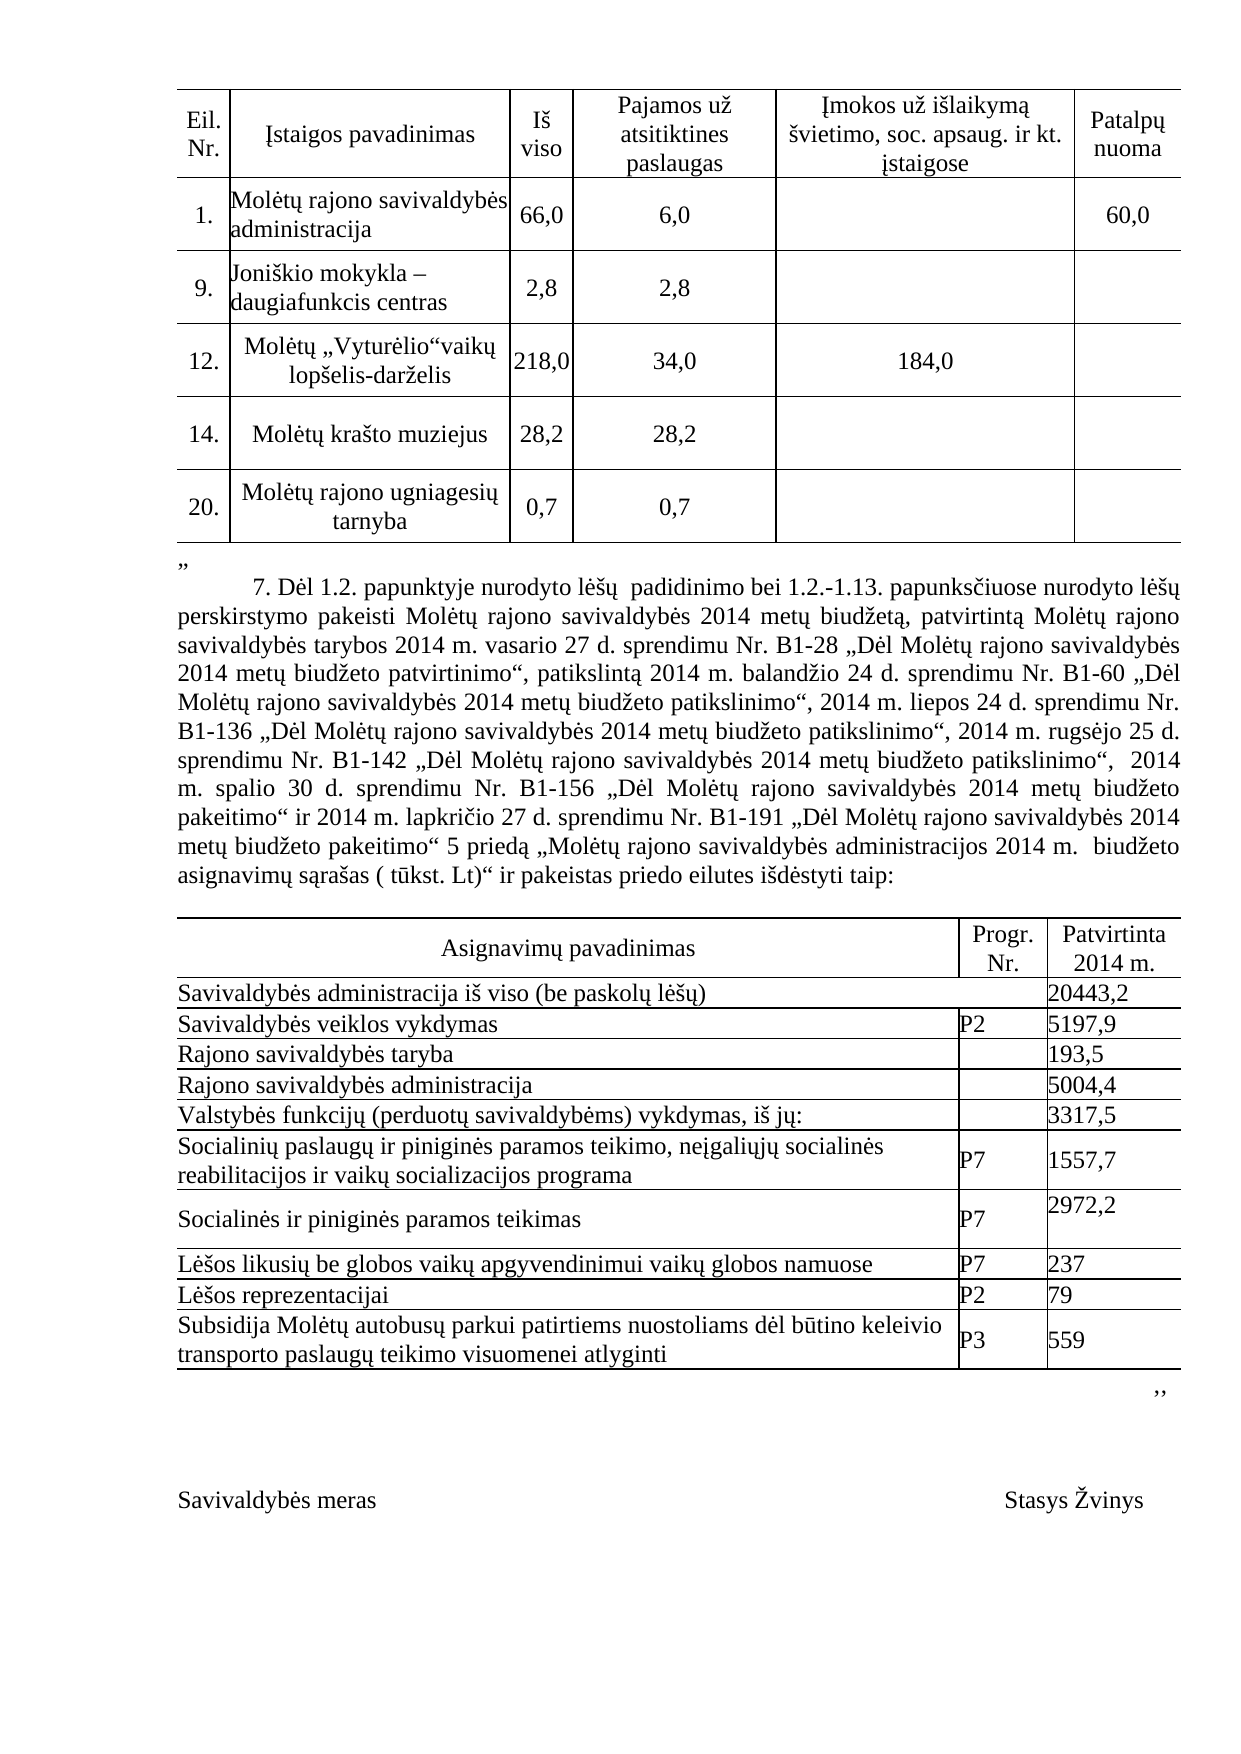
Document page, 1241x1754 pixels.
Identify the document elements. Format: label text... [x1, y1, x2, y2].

table_cell P7 [960, 1190, 1047, 1248]
table_cell 3317,5 [1048, 1100, 1181, 1129]
table_cell Savivaldybės administracija iš viso (be paskolų lėšų) [177, 978, 1047, 1007]
table_cell 1. [177, 178, 229, 250]
table_cell 218,0 [511, 324, 572, 396]
table_cell Valstybės funkcijų (perduotų savivaldybėms) vykdymas, iš jų: [177, 1100, 958, 1129]
table_cell Molėtų krašto muziejus [231, 397, 509, 469]
table_cell Molėtų „Vyturėlio“vaikų lopšelis-darželis [231, 324, 509, 396]
table_cell Socialinės ir piniginės paramos teikimas [177, 1190, 958, 1248]
table_cell Socialinių paslaugų ir piniginės paramos teikimo, neįgaliųjų socialinės reabilitacijos ir vaikų socializacijos programa [177, 1131, 958, 1188]
table_header Progr. Nr. [960, 919, 1047, 977]
table_cell Rajono savivaldybės taryba [177, 1039, 958, 1068]
table_cell 66,0 [511, 178, 572, 250]
table_header Patvirtinta 2014 m. [1048, 919, 1181, 977]
table_cell Savivaldybės veiklos vykdymas [177, 1009, 958, 1038]
table_cell 12. [177, 324, 229, 396]
table_header Patalpų nuoma [1075, 90, 1181, 177]
table_cell P7 [960, 1131, 1047, 1188]
table_header Eil. Nr. [177, 90, 229, 177]
table_cell 28,2 [574, 397, 775, 469]
table_cell Lėšos likusių be globos vaikų apgyvendinimui vaikų globos namuose [177, 1249, 958, 1278]
table_header Asignavimų pavadinimas [177, 919, 958, 977]
table_cell 28,2 [511, 397, 572, 469]
table_cell [960, 1070, 1047, 1099]
table_cell 5197,9 [1048, 1009, 1181, 1038]
table_cell [1075, 470, 1181, 542]
table_cell 14. [177, 397, 229, 469]
table_cell Molėtų rajono ugniagesių tarnyba [231, 470, 509, 542]
table_cell 20. [177, 470, 229, 542]
table_cell [777, 470, 1074, 542]
text ‚, [177, 1370, 1181, 1398]
table_cell Lėšos reprezentacijai [177, 1280, 958, 1309]
table_cell 184,0 [777, 324, 1074, 396]
table_cell 2972,2 [1048, 1190, 1181, 1248]
table_cell 5004,4 [1048, 1070, 1181, 1099]
table_cell [1075, 324, 1181, 396]
table_cell 2,8 [511, 251, 572, 323]
table_cell Subsidija Molėtų autobusų parkui patirtiems nuostoliams dėl būtino keleivio transporto paslaugų teikimo visuomenei atlyginti [177, 1310, 958, 1368]
table_cell 6,0 [574, 178, 775, 250]
table_cell 0,7 [511, 470, 572, 542]
table_cell 34,0 [574, 324, 775, 396]
text 7. Dėl 1.2. papunktyje nurodyto lėšų padidinimo bei 1.2.-1.13. papunksčiuose nurodyto lėšų perskirstymo pakeisti Molėtų rajono savivaldybės 2014 metų biudžetą, patvirtintą Molėtų rajono savivaldybės tarybos 2014 m. vasario 27 d. sprendimu Nr. B1-28 „Dėl Molėtų rajono savivaldybės 2014 metų biudžeto patvirtinimo“, patikslintą 2014 m. balandžio 24 d. sprendimu Nr. B1-60 „Dėl Molėtų rajono savivaldybės 2014 metų biudžeto patikslinimo“, 2014 m. liepos 24 d. sprendimu Nr. B1-136 „Dėl Molėtų rajono savivaldybės 2014 metų biudžeto patikslinimo“, 2014 m. rugsėjo 25 d. sprendimu Nr. B1-142 „Dėl Molėtų rajono savivaldybės 2014 metų biudžeto patikslinimo“, 2014 m. spalio 30 d. sprendimu Nr. B1-156 „Dėl Molėtų rajono savivaldybės 2014 metų biudžeto pakeitimo“ ir 2014 m. lapkričio 27 d. sprendimu Nr. B1-191 „Dėl Molėtų rajono savivaldybės 2014 metų biudžeto pakeitimo“ 5 priedą „Molėtų rajono savivaldybės administracijos 2014 m. biudžeto asignavimų sąrašas ( tūkst. Lt)“ ir pakeistas priedo eilutes išdėstyti taip: [177, 572, 1181, 888]
table_cell [1075, 251, 1181, 323]
table_cell P2 [960, 1280, 1047, 1309]
table_cell 20443,2 [1048, 978, 1181, 1007]
table_cell P7 [960, 1249, 1047, 1278]
table_cell 60,0 [1075, 178, 1181, 250]
table_cell Joniškio mokykla –daugiafunkcis centras [231, 251, 509, 323]
table_cell 9. [177, 251, 229, 323]
table_cell [777, 251, 1074, 323]
text Savivaldybės meras Stasys Žvinys [177, 1485, 1181, 1513]
table_cell 559 [1048, 1310, 1181, 1368]
table_cell 1557,7 [1048, 1131, 1181, 1188]
table_cell P3 [960, 1310, 1047, 1368]
table_cell [960, 1039, 1047, 1068]
table_cell 193,5 [1048, 1039, 1181, 1068]
table_cell 0,7 [574, 470, 775, 542]
table_cell [777, 178, 1074, 250]
table_cell P2 [960, 1009, 1047, 1038]
table_cell 237 [1048, 1249, 1181, 1278]
table_header Iš viso [511, 90, 572, 177]
table_cell 2,8 [574, 251, 775, 323]
table_cell [777, 397, 1074, 469]
table_cell [960, 1100, 1047, 1129]
table_cell Molėtų rajono savivaldybės administracija [231, 178, 509, 250]
table_cell 79 [1048, 1280, 1181, 1309]
table_header Įmokos už išlaikymą švietimo, soc. apsaug. ir kt. įstaigose [777, 90, 1074, 177]
table_header Įstaigos pavadinimas [231, 90, 509, 177]
table_cell [1075, 397, 1181, 469]
table_header Pajamos už atsitiktines paslaugas [574, 90, 775, 177]
table_cell Rajono savivaldybės administracija [177, 1070, 958, 1099]
text „ [177, 543, 1181, 572]
